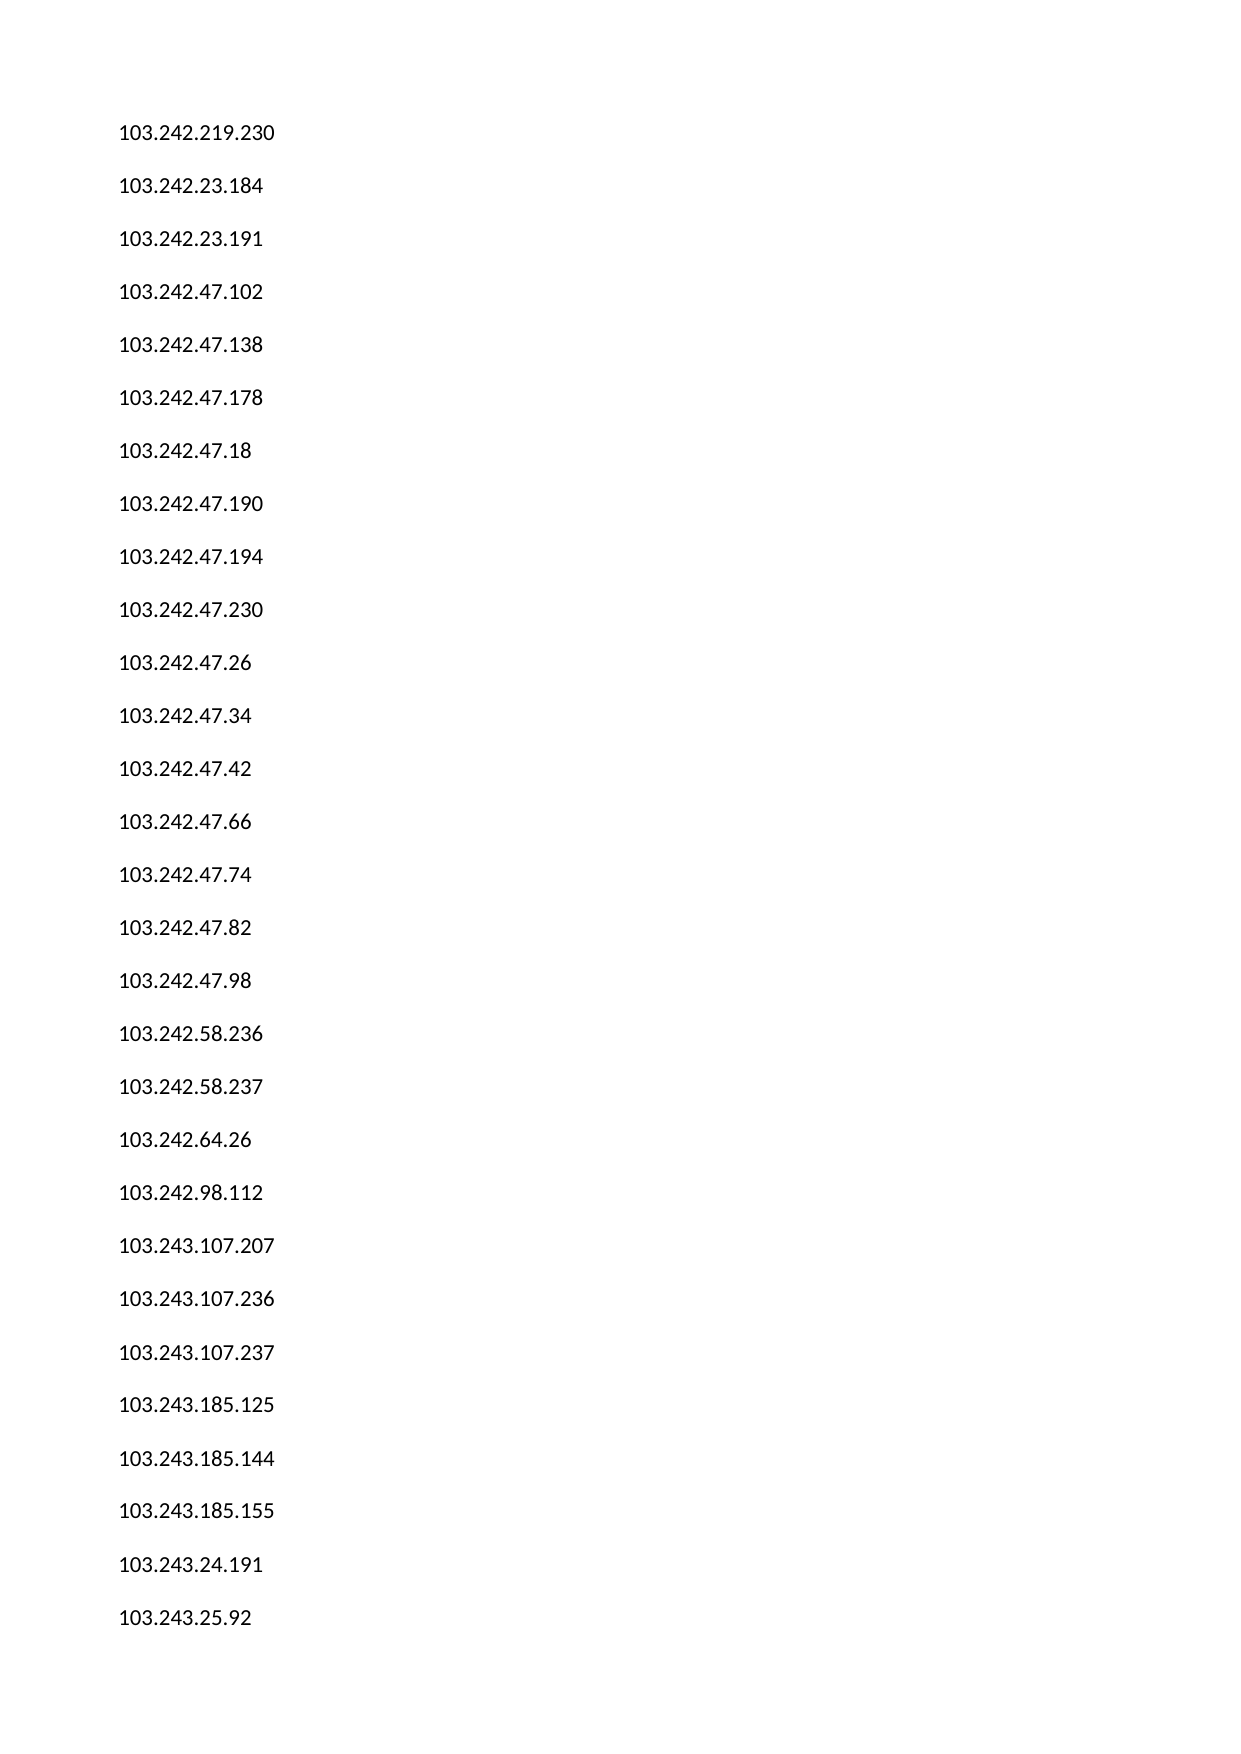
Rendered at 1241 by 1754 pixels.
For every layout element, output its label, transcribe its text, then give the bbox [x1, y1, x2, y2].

text 103.242.47.18 [118, 436, 1122, 464]
text 103.242.23.184 [118, 171, 1122, 199]
text 103.242.47.82 [118, 913, 1122, 941]
text 103.242.58.237 [118, 1072, 1122, 1101]
text 103.242.47.178 [118, 383, 1122, 411]
text 103.243.107.237 [118, 1338, 1122, 1366]
text 103.243.24.191 [118, 1550, 1122, 1578]
text 103.243.25.92 [118, 1603, 1122, 1631]
text 103.242.47.194 [118, 542, 1122, 570]
text 103.242.98.112 [118, 1178, 1122, 1207]
text 103.243.185.125 [118, 1391, 1122, 1419]
text 103.242.23.191 [118, 224, 1122, 252]
text 103.242.58.236 [118, 1019, 1122, 1047]
text 103.242.64.26 [118, 1126, 1122, 1153]
text 103.242.47.74 [118, 860, 1122, 888]
text 103.242.47.102 [118, 277, 1122, 305]
text 103.243.107.236 [118, 1284, 1122, 1313]
text 103.243.107.207 [118, 1232, 1122, 1259]
text 103.242.47.42 [118, 754, 1122, 782]
text 103.243.185.144 [118, 1444, 1122, 1472]
text 103.242.47.26 [118, 648, 1122, 676]
text 103.242.47.138 [118, 330, 1122, 358]
text 103.242.219.230 [118, 118, 1122, 146]
text 103.242.47.190 [118, 489, 1122, 517]
text 103.242.47.230 [118, 595, 1122, 623]
text 103.243.185.155 [118, 1497, 1122, 1525]
text 103.242.47.98 [118, 966, 1122, 994]
text 103.242.47.66 [118, 807, 1122, 835]
text 103.242.47.34 [118, 701, 1122, 729]
